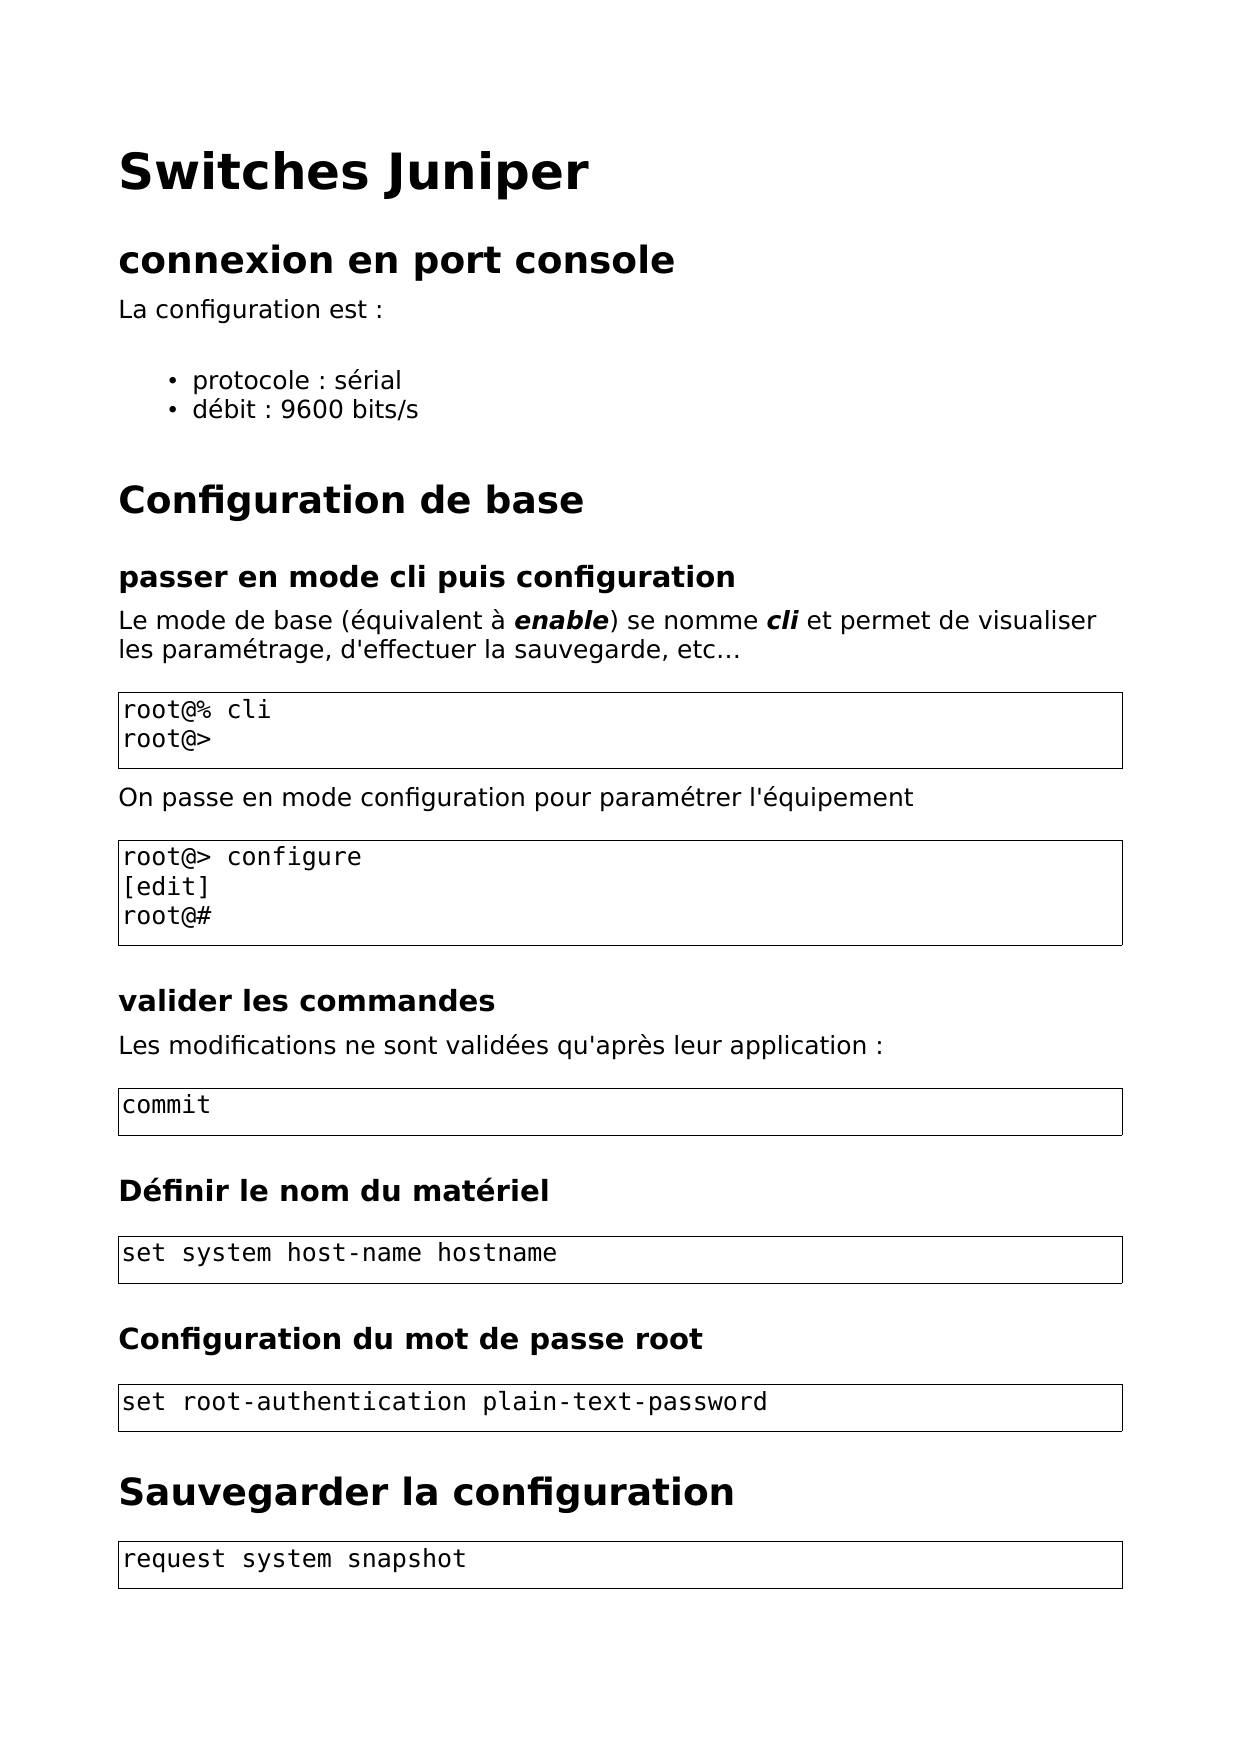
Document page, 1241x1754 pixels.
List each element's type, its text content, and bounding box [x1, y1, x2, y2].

text Les modifications ne sont validées qu'après leur application : [118, 1031, 1122, 1060]
table_header root@% cli root@> [119, 693, 1122, 768]
list protocole : sérial [177, 366, 1122, 395]
text La configuration est : [118, 295, 1122, 324]
subtitle Configuration du mot de passe root [118, 1322, 1122, 1356]
table_header root@> configure [edit] root@# [119, 841, 1122, 945]
list débit : 9600 bits/s [177, 395, 1122, 424]
table_header commit [119, 1089, 1122, 1134]
text Le mode de base (équivalent à enable) se nomme cli et permet de visualiser les paramétrage, d'effectuer la sauvegarde, etc… [118, 607, 1122, 665]
subtitle Switches Juniper [118, 143, 1122, 201]
subtitle valider les commandes [118, 985, 1122, 1019]
text On passe en mode configuration pour paramétrer l'équipement [118, 783, 1122, 812]
subtitle connexion en port console [118, 239, 1122, 282]
table_header set system host-name hostname [119, 1237, 1122, 1282]
subtitle Configuration de base [118, 479, 1122, 523]
subtitle Sauvegarder la configuration [118, 1470, 1122, 1514]
subtitle passer en mode cli puis configuration [118, 560, 1122, 594]
subtitle Définir le nom du matériel [118, 1174, 1122, 1208]
table_header request system snapshot [119, 1542, 1122, 1588]
table_header set root-authentication plain-text-password [119, 1385, 1122, 1431]
